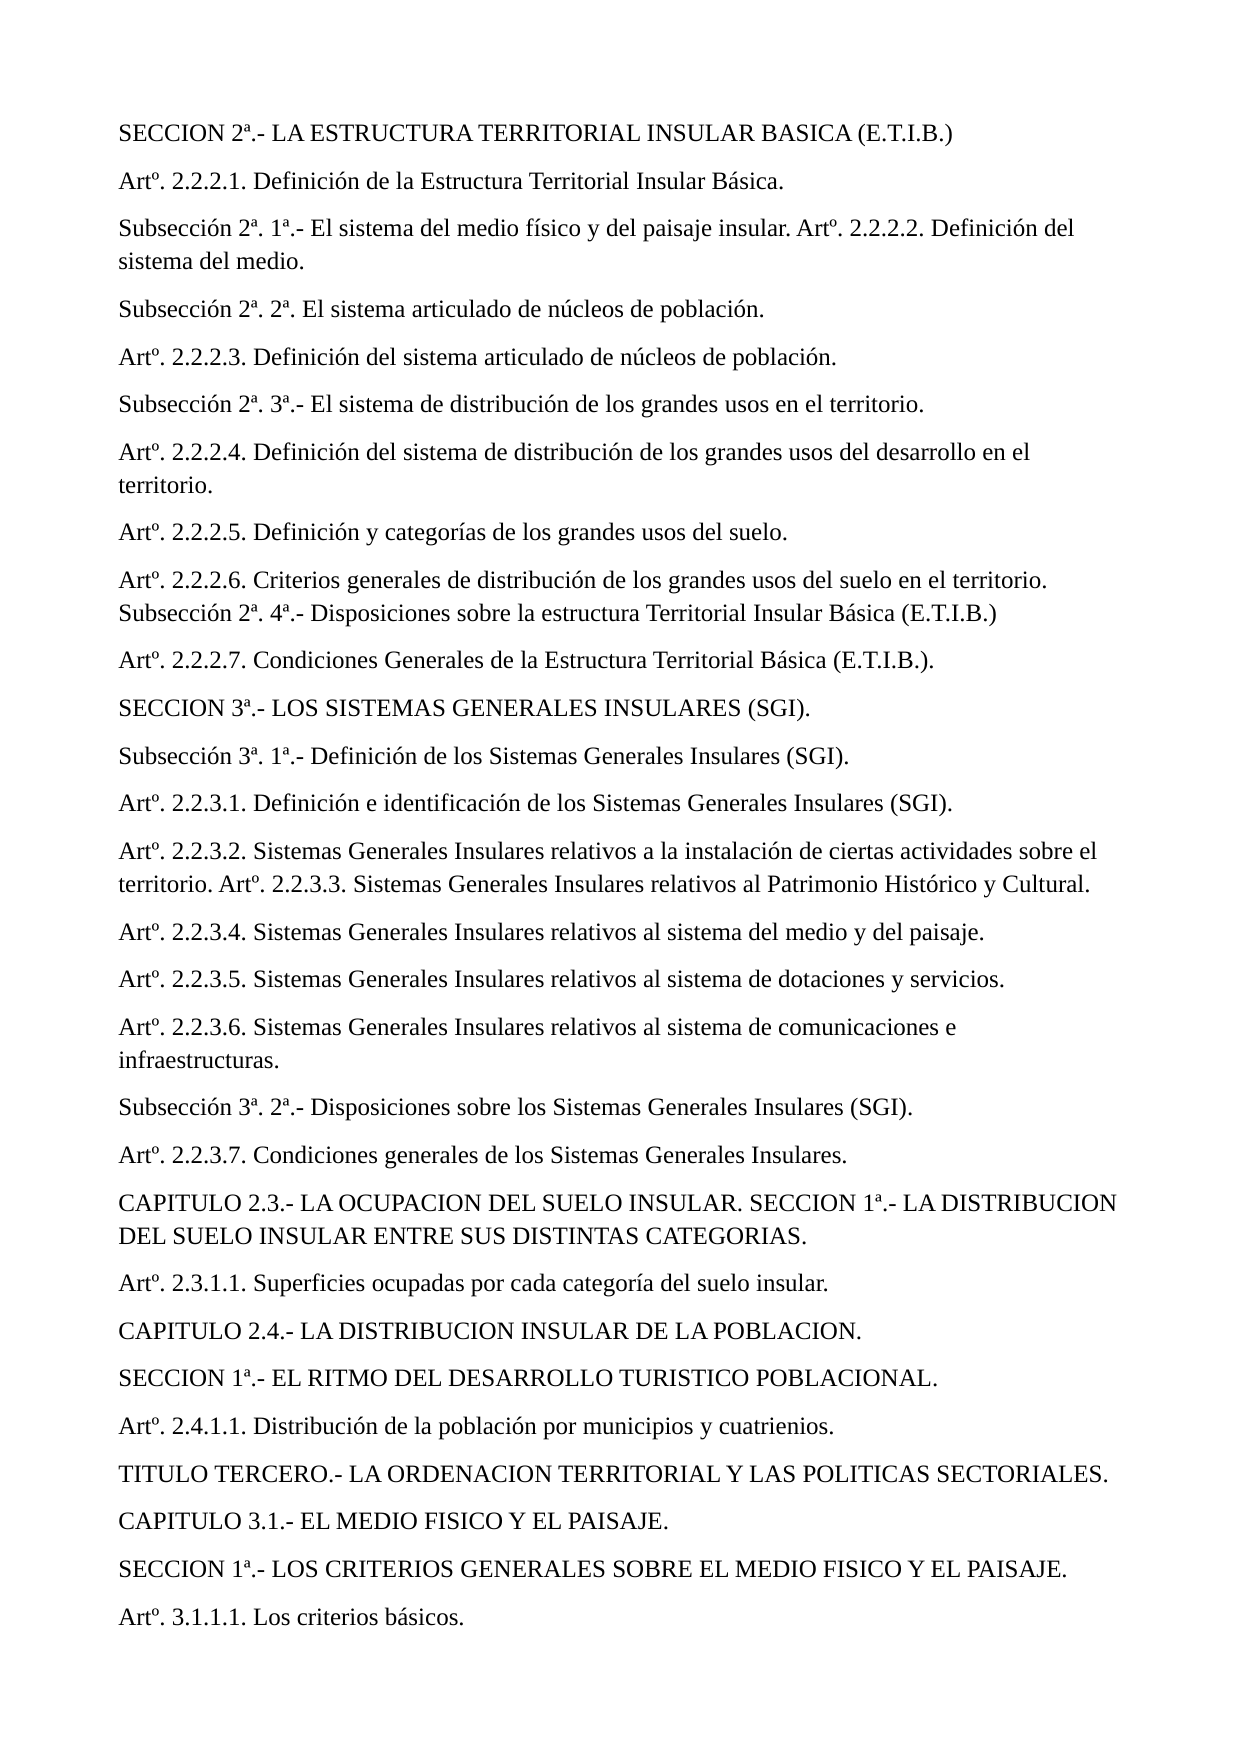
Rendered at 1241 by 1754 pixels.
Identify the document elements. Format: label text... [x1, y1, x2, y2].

text Subsección 3ª. 1ª.- Definición de los Sistemas Generales Insulares (SGI). [118, 741, 1122, 769]
text Artº. 2.2.3.4. Sistemas Generales Insulares relativos al sistema del medio y del paisaje. [118, 917, 1122, 945]
text TITULO TERCERO.- LA ORDENACION TERRITORIAL Y LAS POLITICAS SECTORIALES. [118, 1459, 1122, 1487]
text Artº. 2.2.2.4. Definición del sistema de distribución de los grandes usos del desarrollo en el territorio. [118, 437, 1122, 498]
text Artº. 2.2.3.1. Definición e identificación de los Sistemas Generales Insulares (SGI). [118, 788, 1122, 817]
text Artº. 2.2.3.6. Sistemas Generales Insulares relativos al sistema de comunicaciones e infraestructuras. [118, 1012, 1122, 1074]
text Artº. 3.1.1.1. Los criterios básicos. [118, 1602, 1122, 1630]
text Subsección 2ª. 1ª.- El sistema del medio físico y del paisaje insular. Artº. 2.2.2.2. Definición del sistema del medio. [118, 213, 1122, 275]
text Artº. 2.2.2.3. Definición del sistema articulado de núcleos de población. [118, 342, 1122, 370]
text Artº. 2.2.3.2. Sistemas Generales Insulares relativos a la instalación de ciertas actividades sobre el territorio. Artº. 2.2.3.3. Sistemas Generales Insulares relativos al Patrimonio Histórico y Cultural. [118, 836, 1122, 898]
text Artº. 2.2.3.5. Sistemas Generales Insulares relativos al sistema de dotaciones y servicios. [118, 964, 1122, 993]
text Artº. 2.3.1.1. Superficies ocupadas por cada categoría del suelo insular. [118, 1268, 1122, 1297]
text Artº. 2.2.2.5. Definición y categorías de los grandes usos del suelo. [118, 517, 1122, 546]
text SECCION 3ª.- LOS SISTEMAS GENERALES INSULARES (SGI). [118, 693, 1122, 722]
text Artº. 2.2.2.7. Condiciones Generales de la Estructura Territorial Básica (E.T.I.B.). [118, 646, 1122, 674]
text CAPITULO 2.3.- LA OCUPACION DEL SUELO INSULAR. SECCION 1ª.- LA DISTRIBUCION DEL SUELO INSULAR ENTRE SUS DISTINTAS CATEGORIAS. [118, 1188, 1122, 1249]
text Subsección 2ª. 2ª. El sistema articulado de núcleos de población. [118, 294, 1122, 323]
text SECCION 1ª.- LOS CRITERIOS GENERALES SOBRE EL MEDIO FISICO Y EL PAISAJE. [118, 1554, 1122, 1583]
text Subsección 3ª. 2ª.- Disposiciones sobre los Sistemas Generales Insulares (SGI). [118, 1092, 1122, 1121]
text Artº. 2.2.2.6. Criterios generales de distribución de los grandes usos del suelo en el territorio. Subsección 2ª. 4ª.- Disposiciones sobre la estructura Territorial Insular Básica (E.T.I.B.) [118, 565, 1122, 627]
text Artº. 2.4.1.1. Distribución de la población por municipios y cuatrienios. [118, 1411, 1122, 1440]
text Artº. 2.2.3.7. Condiciones generales de los Sistemas Generales Insulares. [118, 1140, 1122, 1169]
text SECCION 1ª.- EL RITMO DEL DESARROLLO TURISTICO POBLACIONAL. [118, 1363, 1122, 1392]
text SECCION 2ª.- LA ESTRUCTURA TERRITORIAL INSULAR BASICA (E.T.I.B.) [118, 118, 1122, 147]
text Artº. 2.2.2.1. Definición de la Estructura Territorial Insular Básica. [118, 166, 1122, 194]
text CAPITULO 2.4.- LA DISTRIBUCION INSULAR DE LA POBLACION. [118, 1316, 1122, 1345]
text CAPITULO 3.1.- EL MEDIO FISICO Y EL PAISAJE. [118, 1506, 1122, 1535]
text Subsección 2ª. 3ª.- El sistema de distribución de los grandes usos en el territorio. [118, 389, 1122, 418]
